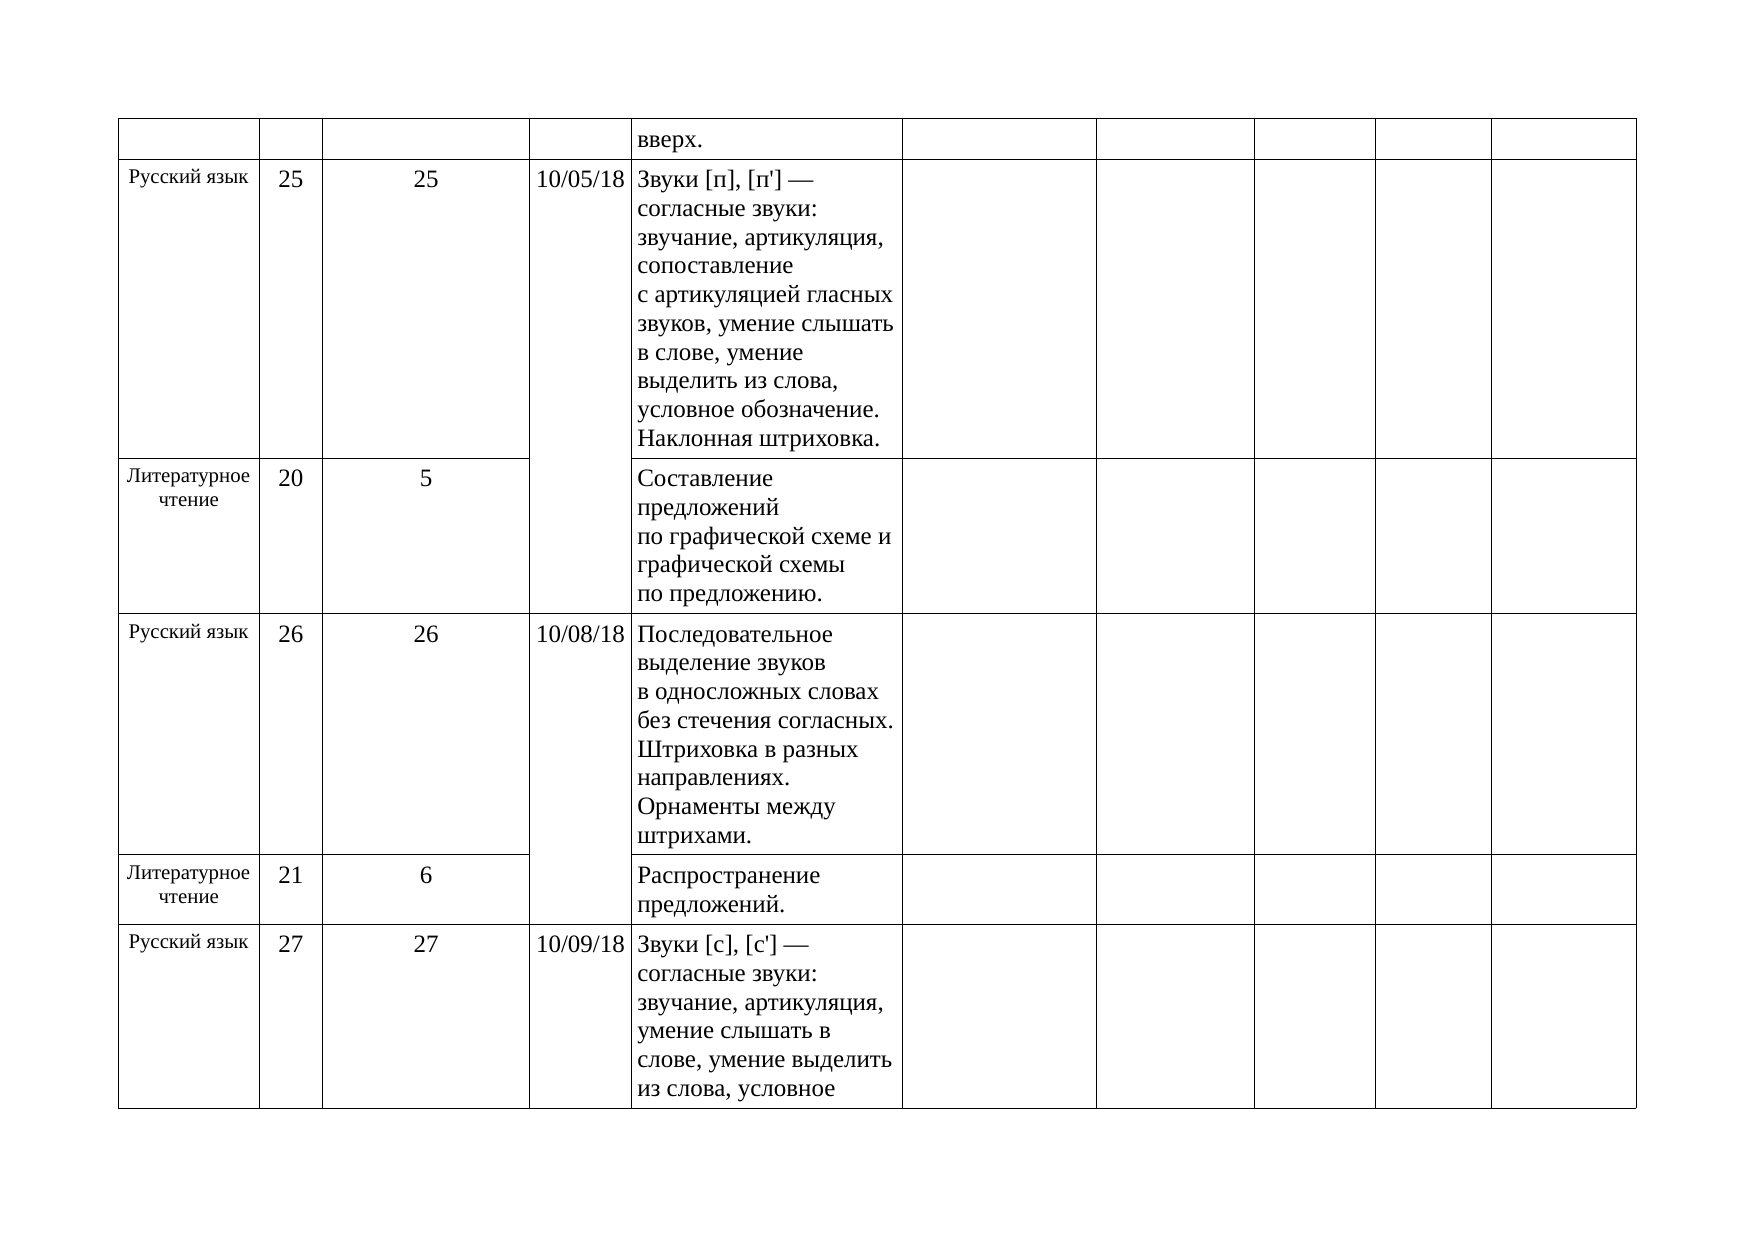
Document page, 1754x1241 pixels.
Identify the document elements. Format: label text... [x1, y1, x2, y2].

table_cell [903, 459, 1096, 613]
table_cell [1255, 160, 1375, 457]
table_cell [903, 925, 1096, 1107]
table_cell [1255, 855, 1375, 923]
table_cell 09.10.18 [530, 925, 631, 1107]
table_cell вверх. [632, 119, 902, 158]
table_cell Русский язык [119, 614, 259, 854]
table_cell [1097, 925, 1254, 1107]
table_cell [323, 119, 529, 158]
table_cell [1255, 459, 1375, 613]
table_cell [1492, 925, 1636, 1107]
table_cell 26 [323, 614, 529, 854]
table_cell Составление предложений по графической схеме и графической схемы по предложению. [632, 459, 902, 613]
table_cell Звуки [с], [с'] — согласные звуки: звучание, артикуляция, умение слышать в слове, умение выделить из слова, условное [632, 925, 902, 1107]
table_cell Распространение предложений. [632, 855, 902, 923]
table_cell [1376, 855, 1491, 923]
table_cell [1097, 614, 1254, 854]
table_cell [1376, 614, 1491, 854]
table_cell [1376, 119, 1491, 158]
table_cell 04.10.18 [530, 119, 631, 158]
table_cell [1255, 614, 1375, 854]
table_cell 5 [323, 459, 529, 613]
table_cell [903, 855, 1096, 923]
table_cell [119, 119, 259, 158]
table_cell 05.10.18 [530, 160, 631, 613]
table_cell 25 [323, 160, 529, 457]
table_cell [1492, 160, 1636, 457]
table_cell Литературное чтение [119, 459, 259, 613]
table_cell 25 [260, 160, 322, 457]
table_cell [903, 614, 1096, 854]
table_cell 6 [323, 855, 529, 923]
table_cell Последовательное выделение звуков в односложных словах без стечения согласных. Штриховка в разных направлениях. Орнаменты между штрихами. [632, 614, 902, 854]
table_cell Русский язык [119, 925, 259, 1107]
table_cell Звуки [п], [п'] — согласные звуки: звучание, артикуляция, сопоставление с артикуляцией гласных звуков, умение слышать в слове, умение выделить из слова, условное обозначение. Наклонная штриховка. [632, 160, 902, 457]
table_cell [260, 119, 322, 158]
table_cell [1097, 459, 1254, 613]
table_cell 26 [260, 614, 322, 854]
table_cell Литературное чтение [119, 855, 259, 923]
table_cell [1255, 119, 1375, 158]
table_cell 27 [323, 925, 529, 1107]
table_cell [903, 160, 1096, 457]
table_cell [1492, 459, 1636, 613]
table_cell [1492, 614, 1636, 854]
table_cell 21 [260, 855, 322, 923]
table_cell [1255, 925, 1375, 1107]
table_cell Русский язык [119, 160, 259, 457]
table_cell [1376, 925, 1491, 1107]
table_cell [1376, 160, 1491, 457]
table_cell 27 [260, 925, 322, 1107]
table_cell [1492, 119, 1636, 158]
table_cell 20 [260, 459, 322, 613]
table_cell [1097, 160, 1254, 457]
table_cell [1376, 459, 1491, 613]
table_cell [1492, 855, 1636, 923]
table_cell [903, 119, 1096, 158]
table_cell 08.10.18 [530, 614, 631, 923]
table_cell [1097, 119, 1254, 158]
table_cell [1097, 855, 1254, 923]
